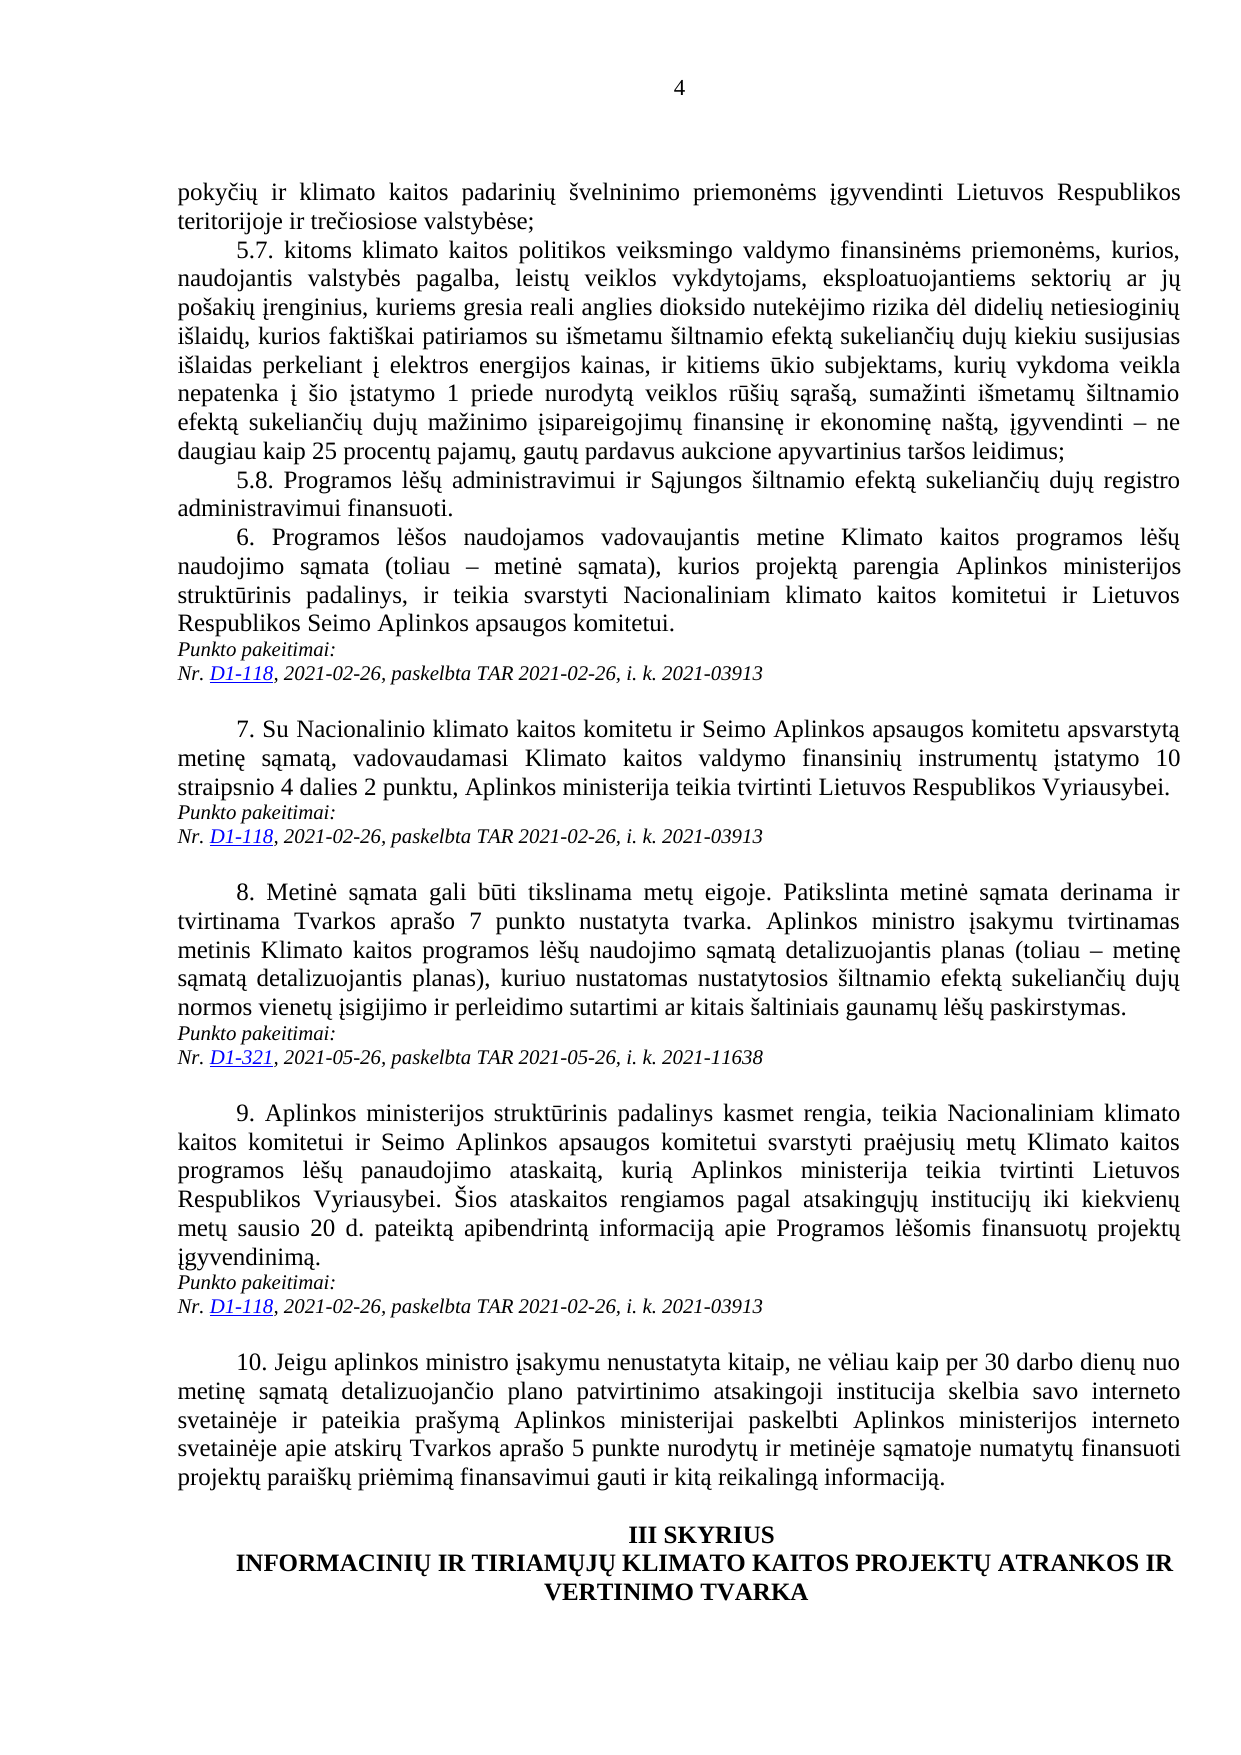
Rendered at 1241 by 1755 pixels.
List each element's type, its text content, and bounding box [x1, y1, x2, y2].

text Punkto pakeitimai: [177, 1021, 1181, 1045]
text pokyčių ir klimato kaitos padarinių švelninimo priemonėms įgyvendinti Lietuvos Respublikos teritorijoje ir trečiosiose valstybėse; [177, 177, 1181, 235]
text 6. Programos lėšos naudojamos vadovaujantis metine Klimato kaitos programos lėšų naudojimo sąmata (toliau – metinė sąmata), kurios projektą parengia Aplinkos ministerijos struktūrinis padalinys, ir teikia svarstyti Nacionaliniam klimato kaitos komitetui ir Lietuvos Respublikos Seimo Aplinkos apsaugos komitetui. [177, 522, 1181, 637]
text Punkto pakeitimai: [177, 800, 1181, 824]
text 5.8. Programos lėšų administravimui ir Sąjungos šiltnamio efektą sukeliančių dujų registro administravimui finansuoti. [177, 465, 1181, 522]
text 7. Su Nacionalinio klimato kaitos komitetu ir Seimo Aplinkos apsaugos komitetu apsvarstytą metinę sąmatą, vadovaudamasi Klimato kaitos valdymo finansinių instrumentų įstatymo 10 straipsnio 4 dalies 2 punktu, Aplinkos ministerija teikia tvirtinti Lietuvos Respublikos Vyriausybei. [177, 714, 1181, 800]
text Punkto pakeitimai: [177, 1270, 1181, 1294]
text 5.7. kitoms klimato kaitos politikos veiksmingo valdymo finansinėms priemonėms, kurios, naudojantis valstybės pagalba, leistų veiklos vykdytojams, eksploatuojantiems sektorių ar jų pošakių įrenginius, kuriems gresia reali anglies dioksido nutekėjimo rizika dėl didelių netiesioginių išlaidų, kurios faktiškai patiriamos su išmetamu šiltnamio efektą sukeliančių dujų kiekiu susijusias išlaidas perkeliant į elektros energijos kainas, ir kitiems ūkio subjektams, kurių vykdoma veikla nepatenka į šio įstatymo 1 priede nurodytą veiklos rūšių sąrašą, sumažinti išmetamų šiltnamio efektą sukeliančių dujų mažinimo įsipareigojimų finansinę ir ekonominę naštą, įgyvendinti – ne daugiau kaip 25 procentų pajamų, gautų pardavus aukcione apyvartinius taršos leidimus; [177, 235, 1181, 465]
text 9. Aplinkos ministerijos struktūrinis padalinys kasmet rengia, teikia Nacionaliniam klimato kaitos komitetui ir Seimo Aplinkos apsaugos komitetui svarstyti praėjusių metų Klimato kaitos programos lėšų panaudojimo ataskaitą, kurią Aplinkos ministerija teikia tvirtinti Lietuvos Respublikos Vyriausybei. Šios ataskaitos rengiamos pagal atsakingųjų institucijų iki kiekvienų metų sausio 20 d. pateiktą apibendrintą informaciją apie Programos lėšomis finansuotų projektų įgyvendinimą. [177, 1098, 1181, 1270]
text Nr. D1-321, 2021-05-26, paskelbta TAR 2021-05-26, i. k. 2021-11638 [177, 1045, 1181, 1069]
text 10. Jeigu aplinkos ministro įsakymu nenustatyta kitaip, ne vėliau kaip per 30 darbo dienų nuo metinę sąmatą detalizuojančio plano patvirtinimo atsakingoji institucija skelbia savo interneto svetainėje ir pateikia prašymą Aplinkos ministerijai paskelbti Aplinkos ministerijos interneto svetainėje apie atskirų Tvarkos aprašo 5 punkte nurodytų ir metinėje sąmatoje numatytų finansuoti projektų paraiškų priėmimą finansavimui gauti ir kitą reikalingą informaciją. [177, 1347, 1181, 1491]
text INFORMACINIŲ IR TIRIAMŲJŲ KLIMATO KAITOS PROJEKTŲ ATRANKOS IR VERTINIMO TVARKA [177, 1548, 1181, 1606]
text Nr. D1-118, 2021-02-26, paskelbta TAR 2021-02-26, i. k. 2021-03913 [177, 824, 1181, 848]
text Nr. D1-118, 2021-02-26, paskelbta TAR 2021-02-26, i. k. 2021-03913 [177, 661, 1181, 685]
text 8. Metinė sąmata gali būti tikslinama metų eigoje. Patikslinta metinė sąmata derinama ir tvirtinama Tvarkos aprašo 7 punkto nustatyta tvarka. Aplinkos ministro įsakymu tvirtinamas metinis Klimato kaitos programos lėšų naudojimo sąmatą detalizuojantis planas (toliau – metinę sąmatą detalizuojantis planas), kuriuo nustatomas nustatytosios šiltnamio efektą sukeliančių dujų normos vienetų įsigijimo ir perleidimo sutartimi ar kitais šaltiniais gaunamų lėšų paskirstymas. [177, 877, 1181, 1021]
text III SKYRIUS [177, 1520, 1181, 1548]
text Nr. D1-118, 2021-02-26, paskelbta TAR 2021-02-26, i. k. 2021-03913 [177, 1294, 1181, 1318]
text Punkto pakeitimai: [177, 637, 1181, 661]
